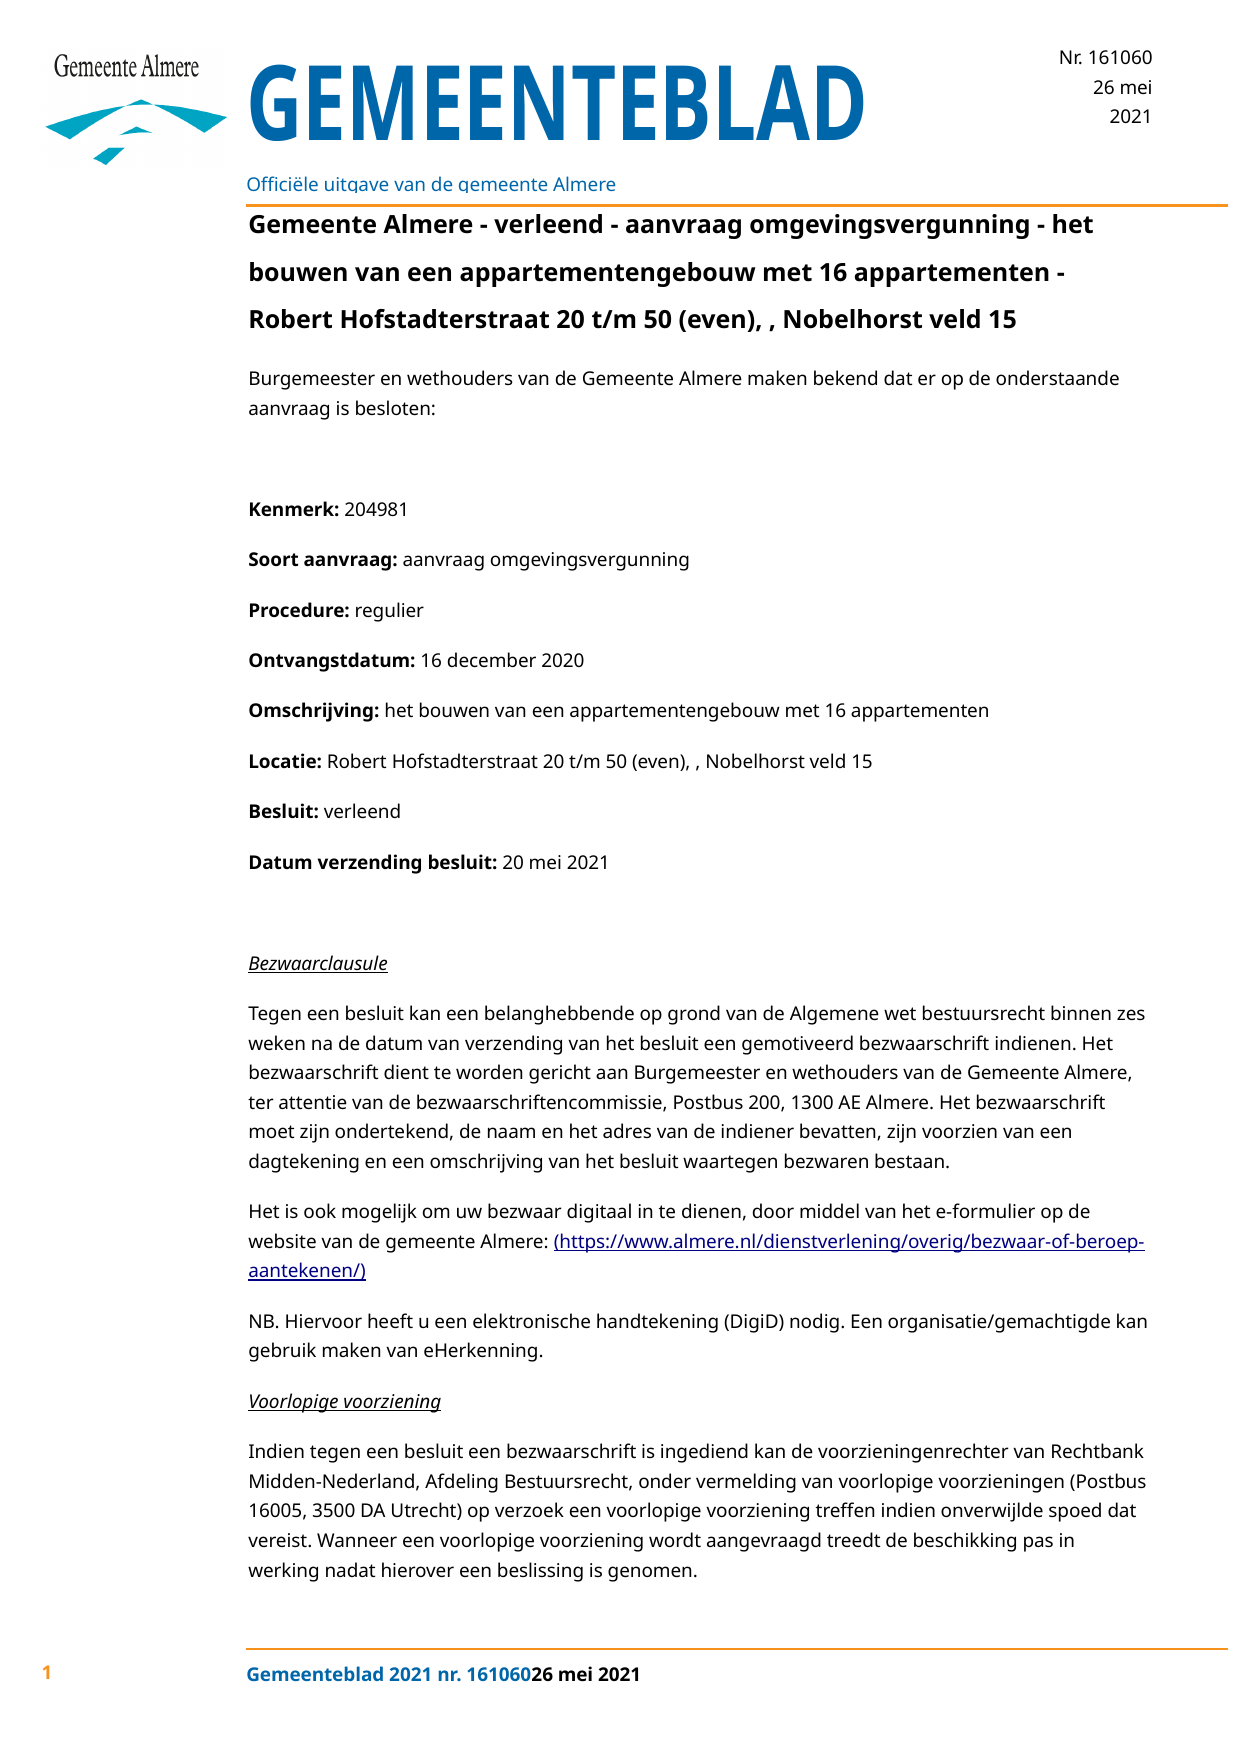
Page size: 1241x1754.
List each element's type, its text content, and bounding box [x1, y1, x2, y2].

text Het is ook mogelijk om uw bezwaar digitaal in te dienen, door middel van het e-formulier op de website van de gemeente Almere: (https://www.almere.nl/dienstverlening/overig/bezwaar-of-beroep-aantekenen/) [248, 1198, 1152, 1283]
text Burgemeester en wethouders van de Gemeente Almere maken bekend dat er op de onderstaande aanvraag is besloten: [248, 366, 1152, 421]
text Kenmerk: 204981 [248, 496, 1152, 522]
text Tegen een besluit kan een belanghebbende op grond van de Algemene wet bestuursrecht binnen zes weken na de datum van verzending van het besluit een gemotiveerd bezwaarschrift indienen. Het bezwaarschrift dient te worden gericht aan Burgemeester en wethouders van de Gemeente Almere, ter attentie van de bezwaarschriftencommissie, Postbus 200, 1300 AE Almere. Het bezwaarschrift moet zijn ondertekend, de naam en het adres van de indiener bevatten, zijn voorzien van een dagtekening en een omschrijving van het besluit waartegen bezwaren bestaan. [248, 1000, 1152, 1174]
text Indien tegen een besluit een bezwaarschrift is ingediend kan de voorzieningenrechter van Rechtbank Midden-Nederland, Afdeling Bestuursrecht, onder vermelding van voorlopige voorzieningen (Postbus 16005, 3500 DA Utrecht) op verzoek een voorlopige voorziening treffen indien onverwijlde spoed dat vereist. Wanneer een voorlopige voorziening wordt aangevraagd treedt de beschikking pas in werking nadat hierover een beslissing is genomen. [248, 1438, 1152, 1582]
text Bezwaarclausule [248, 950, 1152, 975]
text Omschrijving: het bouwen van een appartementengebouw met 16 appartementen [248, 698, 1152, 723]
text Gemeente Almere - verleend - aanvraag omgevingsvergunning - het bouwen van een appartementengebouw met 16 appartementen - Robert Hofstadterstraat 20 t/m 50 (even), , Nobelhorst veld 15 [248, 207, 1152, 336]
picture [41, 47, 231, 172]
text NB. Hiervoor heeft u een elektronische handtekening (DigiD) nodig. Een organisatie/gemachtigde kan gebruik maken van eHerkenning. [248, 1308, 1152, 1363]
text Soort aanvraag: aanvraag omgevingsvergunning [248, 546, 1152, 572]
text Procedure: regulier [248, 597, 1152, 622]
text Datum verzending besluit: 20 mei 2021 [248, 849, 1152, 874]
text Besluit: verleend [248, 798, 1152, 824]
text Locatie: Robert Hofstadterstraat 20 t/m 50 (even), , Nobelhorst veld 15 [248, 748, 1152, 774]
text Voorlopige voorziening [248, 1388, 1152, 1414]
text Ontvangstdatum: 16 december 2020 [248, 647, 1152, 673]
